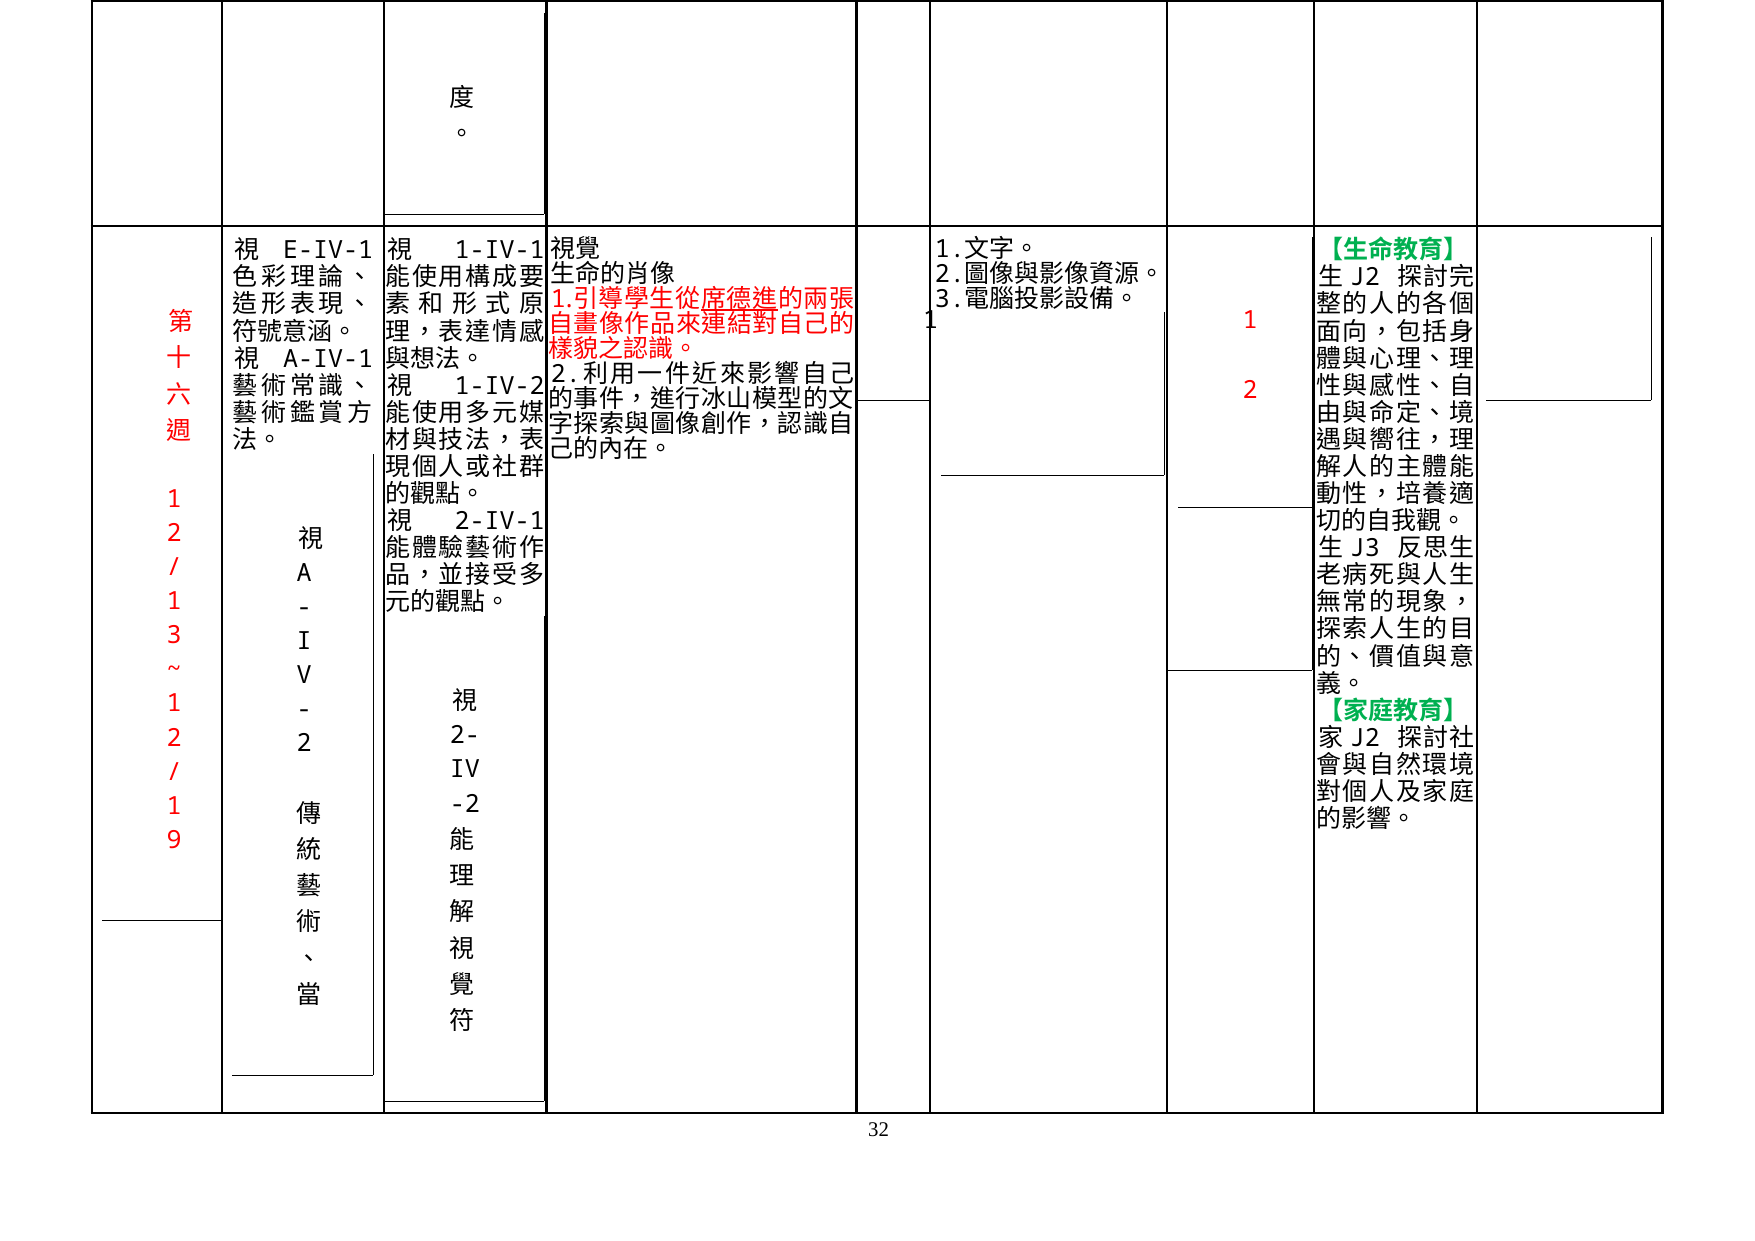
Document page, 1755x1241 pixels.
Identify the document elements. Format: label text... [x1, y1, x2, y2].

table_cell 1影像資源。 2.自編教材。 [931, 2, 1166, 224]
table_cell 視覺 生命的肖像 1.引導學生從席德進的兩張自畫像作品來連結對自己的樣貌之認識。 2.利用一件近來影響自己的事件，進行冰山模型的文字探索與圖像創作，認識自己的內在。 [548, 227, 855, 1112]
table_cell [1315, 2, 1476, 224]
table_cell [223, 2, 383, 224]
table_cell 度。 [385, 2, 545, 224]
table_cell 視E-IV-1 色彩理論、造形表現、符號意涵。 視A-IV-1 藝術常識、藝術鑑賞方法。 視A-IV-2 傳統藝術、當 [223, 227, 383, 1112]
table_cell 視1-IV-1 能使用構成要素和形式原理，表達情感與想法。 視1-IV-2 能使用多元媒材與技法，表現個人或社群的觀點。 視2-IV-1 能體驗藝術作品，並接受多元的觀點。 視2-IV-2 能理解視覺符 [385, 227, 545, 1112]
table_cell 1.觀察記錄 2.參與態度 [1168, 227, 1313, 1112]
table_cell 1 [858, 227, 929, 400]
table_cell 1.文字。 2.圖像與影像資源。 3.電腦投影設備。 [931, 227, 1166, 1112]
table_cell 第十六週 12/13~12/19 [93, 227, 221, 1112]
table_cell 1.觀察記錄 2.參與態度 3.作品實作 [1168, 2, 1313, 224]
table_cell 1 [858, 2, 929, 224]
table_cell 1 [858, 401, 929, 1112]
table_cell [1478, 2, 1661, 224]
table_cell [548, 2, 855, 224]
table_cell [1478, 227, 1661, 1112]
table_cell 【生命教育】 生J2 探討完整的人的各個面向，包括身體與心理、理性與感性、自由與命定、境遇與嚮往，理解人的主體能動性，培養適切的自我觀。 生J3 反思生老病死與人生無常的現象，探索人生的目的、價值與意義。 【家庭教育】 家J2 探討社會與自然環境對個人及家庭的影響。 [1315, 227, 1476, 1112]
table_cell [93, 2, 221, 224]
